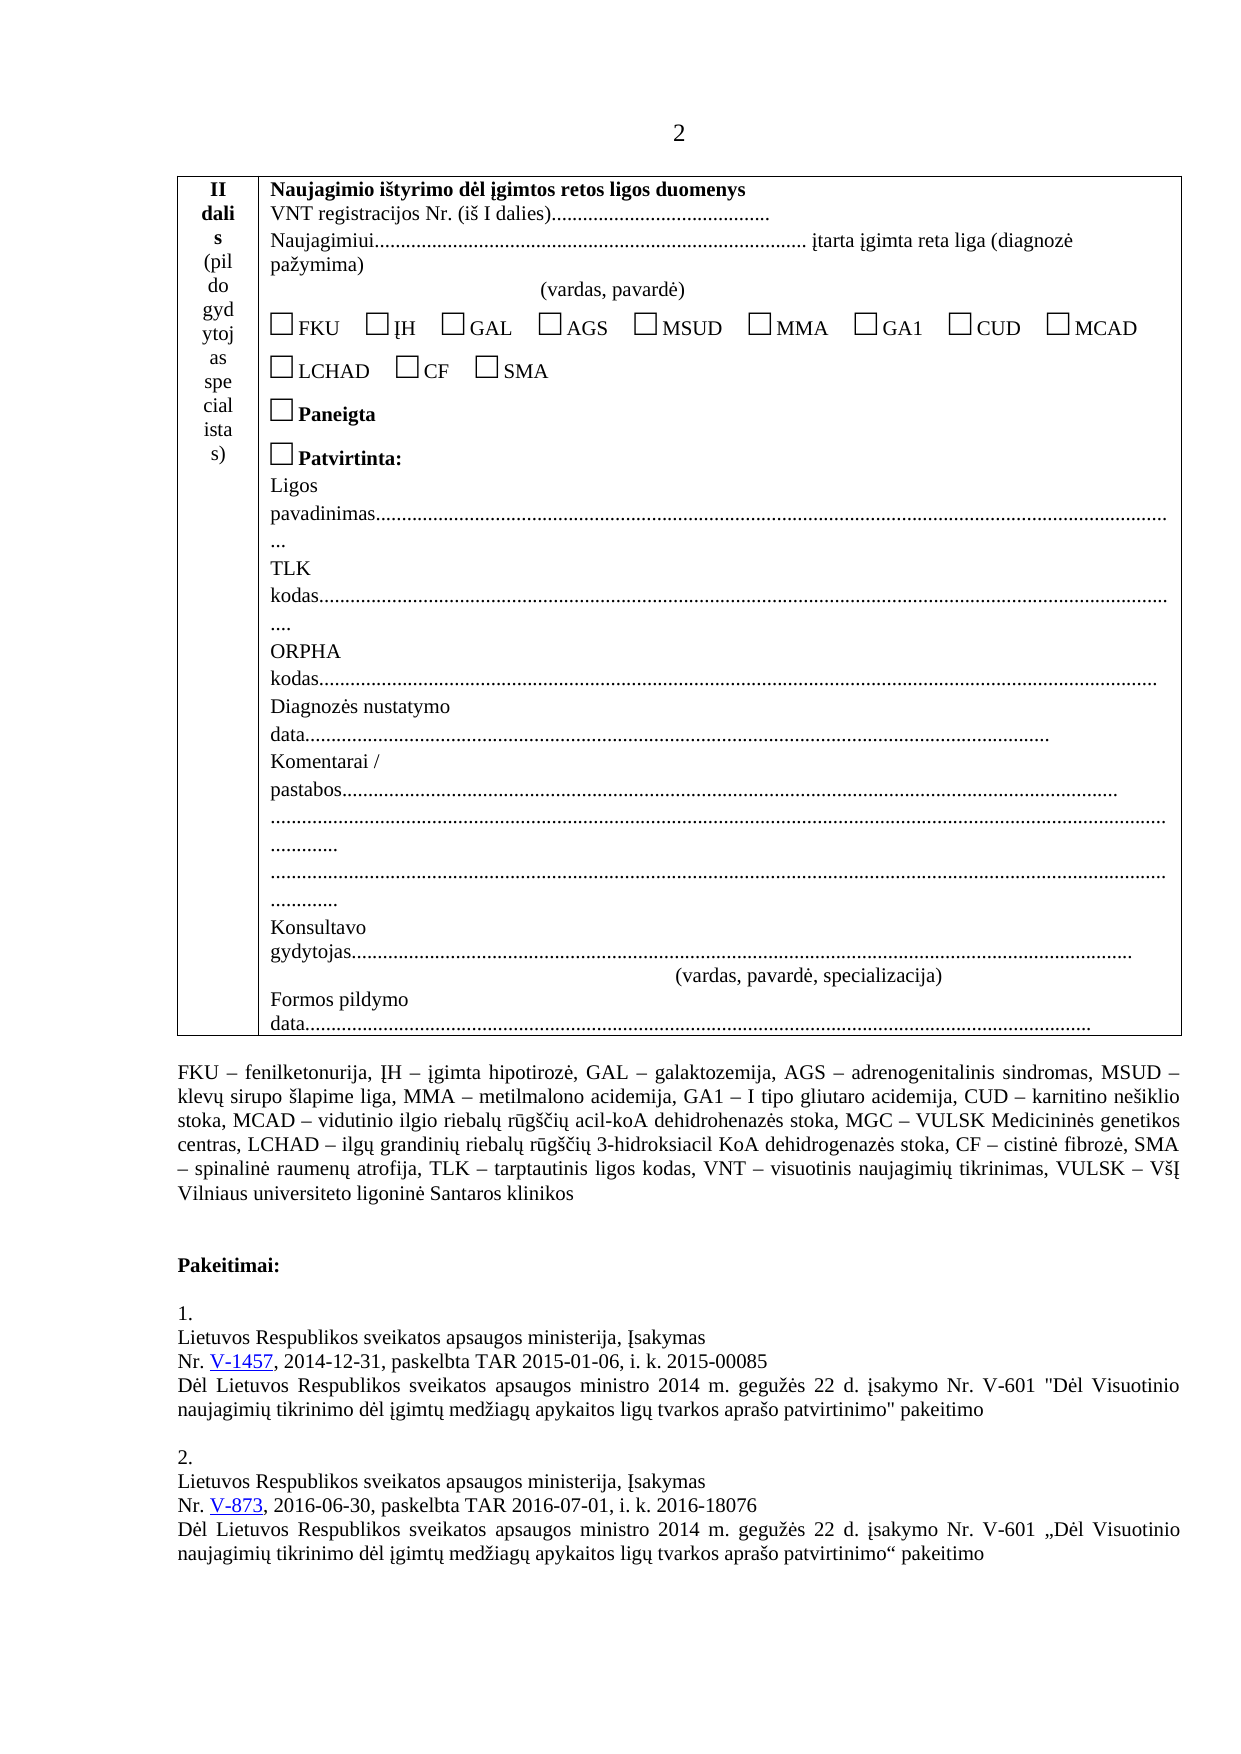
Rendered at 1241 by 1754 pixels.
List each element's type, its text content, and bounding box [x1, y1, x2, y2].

text Nr. V-873, 2016-06-30, paskelbta TAR 2016-07-01, i. k. 2016-18076 [177, 1493, 1181, 1517]
text Nr. V-1457, 2014-12-31, paskelbta TAR 2015-01-06, i. k. 2015-00085 [177, 1349, 1181, 1373]
text Lietuvos Respublikos sveikatos apsaugos ministerija, Įsakymas [177, 1469, 1181, 1493]
table_cell II dalis (pildo gydytojas specialistas) [178, 177, 258, 1035]
text 2. [177, 1445, 1181, 1469]
text Lietuvos Respublikos sveikatos apsaugos ministerija, Įsakymas [177, 1325, 1181, 1349]
text Pakeitimai: [177, 1253, 1181, 1277]
text Dėl Lietuvos Respublikos sveikatos apsaugos ministro 2014 m. gegužės 22 d. įsakymo Nr. V-601 "Dėl Visuotinio naujagimių tikrinimo dėl įgimtų medžiagų apykaitos ligų tvarkos aprašo patvirtinimo" pakeitimo [177, 1373, 1181, 1421]
text Dėl Lietuvos Respublikos sveikatos apsaugos ministro 2014 m. gegužės 22 d. įsakymo Nr. V-601 „Dėl Visuotinio naujagimių tikrinimo dėl įgimtų medžiagų apykaitos ligų tvarkos aprašo patvirtinimo“ pakeitimo [177, 1517, 1181, 1565]
text 1. [177, 1301, 1181, 1325]
text FKU – fenilketonurija, ĮH – įgimta hipotirozė, GAL – galaktozemija, AGS – adrenogenitalinis sindromas, MSUD – klevų sirupo šlapime liga, MMA – metilmalono acidemija, GA1 – I tipo gliutaro acidemija, CUD – karnitino nešiklio stoka, MCAD – vidutinio ilgio riebalų rūgščių acil-koA dehidrohenazės stoka, MGC – VULSK Medicininės genetikos centras, LCHAD – ilgų grandinių riebalų rūgščių 3-hidroksiacil KoA dehidrogenazės stoka, CF – cistinė fibrozė, SMA – spinalinė raumenų atrofija, TLK – tarptautinis ligos kodas, VNT – visuotinis naujagimių tikrinimas, VULSK – VšĮ Vilniaus universiteto ligoninė Santaros klinikos [177, 1060, 1181, 1204]
table_cell Naujagimio ištyrimo dėl įgimtos retos ligos duomenys VNT registracijos Nr. (iš I dalies).......................................... Naujagimiui................................................................................... įtarta įgimta reta liga (diagnozė pažymima) (vardas, pavardė) □ FKU □ ĮH □ GAL □ AGS □ MSUD □ MMA □ GA1 □ CUD □ MCAD □ LCHAD □ CF □ SMA □ Paneigta □ Patvirtinta: Ligos pavadinimas........................................................................................................................................................... TLK kodas....................................................................................................................................................................... ORPHA kodas................................................................................................................................................................. Diagnozės nustatymo data............................................................................................................................................... Komentarai / pastabos..................................................................................................................................................... ......................................................................................................................................................................................... ......................................................................................................................................................................................... Konsultavo gydytojas...................................................................................................................................................... (vardas, pavardė, specializacija) Formos pildymo data....................................................................................................................................................... [259, 177, 1181, 1035]
